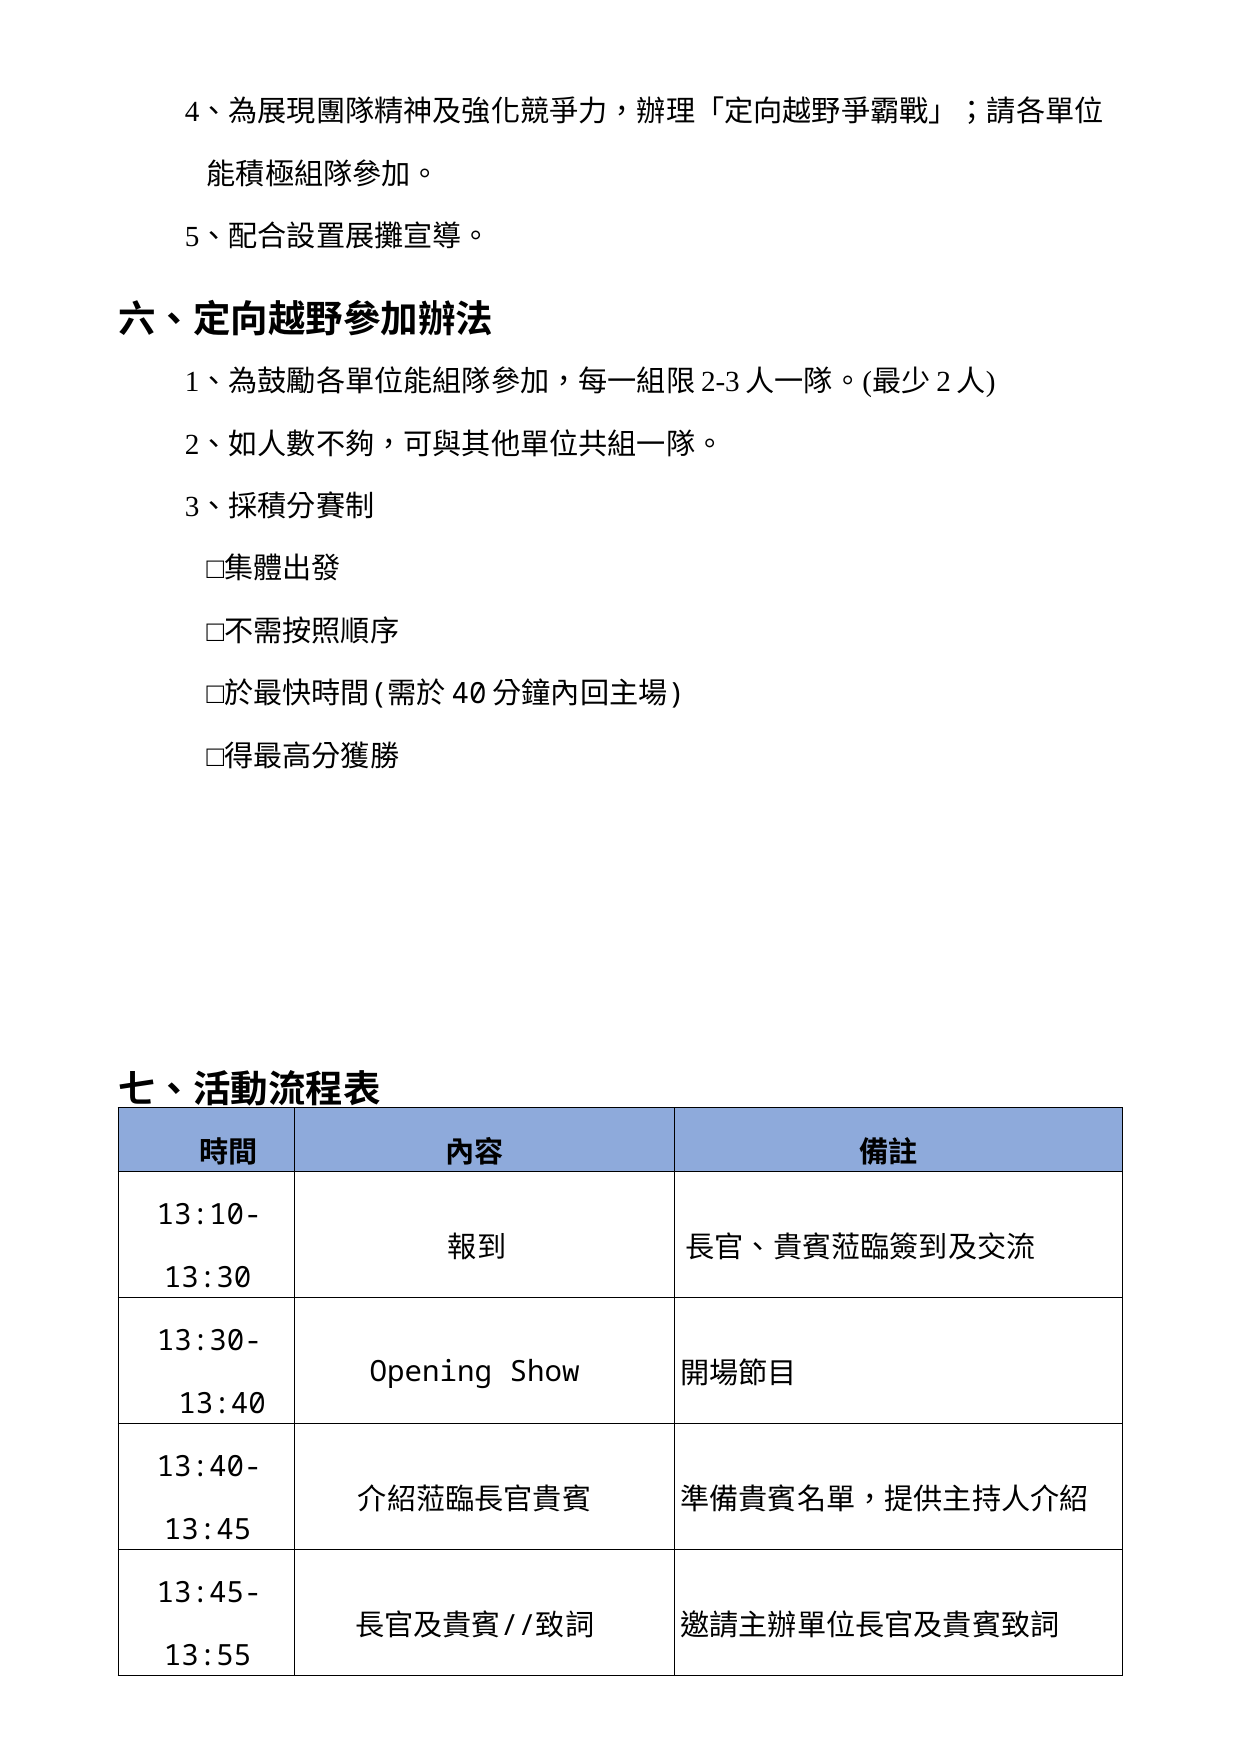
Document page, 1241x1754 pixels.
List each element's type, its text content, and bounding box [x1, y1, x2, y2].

text 4、為展現團隊精神及強化競爭力，辦理「定向越野爭霸戰」；請各單位 [147, 67, 1107, 130]
table_cell 13:40-13:45 [119, 1424, 294, 1549]
table_cell 長官及貴賓//致詞 [295, 1550, 674, 1675]
text 2、如人數不夠，可與其他單位共組一隊。 [147, 400, 1122, 462]
text □得最高分獲勝 [147, 712, 1107, 775]
table_cell 13:10-13:30 [119, 1172, 294, 1297]
table_cell 介紹蒞臨長官貴賓 [295, 1424, 674, 1549]
text 能積極組隊參加。 [147, 130, 1107, 192]
text □於最快時間(需於40分鐘內回主場) [147, 650, 1107, 712]
table_cell 報到 [295, 1172, 674, 1297]
table_cell 長官、貴賓蒞臨簽到及交流 [675, 1172, 1122, 1297]
table_header 時間 [119, 1108, 294, 1171]
text 六、定向越野參加辦法 [118, 275, 1107, 337]
table_cell 開場節目 [675, 1298, 1122, 1423]
text 1、為鼓勵各單位能組隊參加，每一組限2-3人一隊。(最少2人) [147, 337, 1107, 400]
table_cell 準備貴賓名單，提供主持人介紹 [675, 1424, 1122, 1549]
text 3、採積分賽制 [147, 462, 1107, 525]
table_header 備註 [675, 1108, 1122, 1171]
table_cell 13:30-13:40 [119, 1298, 294, 1423]
text □集體出發 [147, 525, 1107, 587]
table_cell Opening Show [295, 1298, 674, 1423]
table_cell 13:45-13:55 [119, 1550, 294, 1675]
text 七、活動流程表 [118, 1044, 1107, 1107]
text □不需按照順序 [147, 587, 1107, 650]
text 5、配合設置展攤宣導。 [147, 192, 1107, 255]
table_cell 邀請主辦單位長官及貴賓致詞 [675, 1550, 1122, 1675]
table_header 內容 [295, 1108, 674, 1171]
